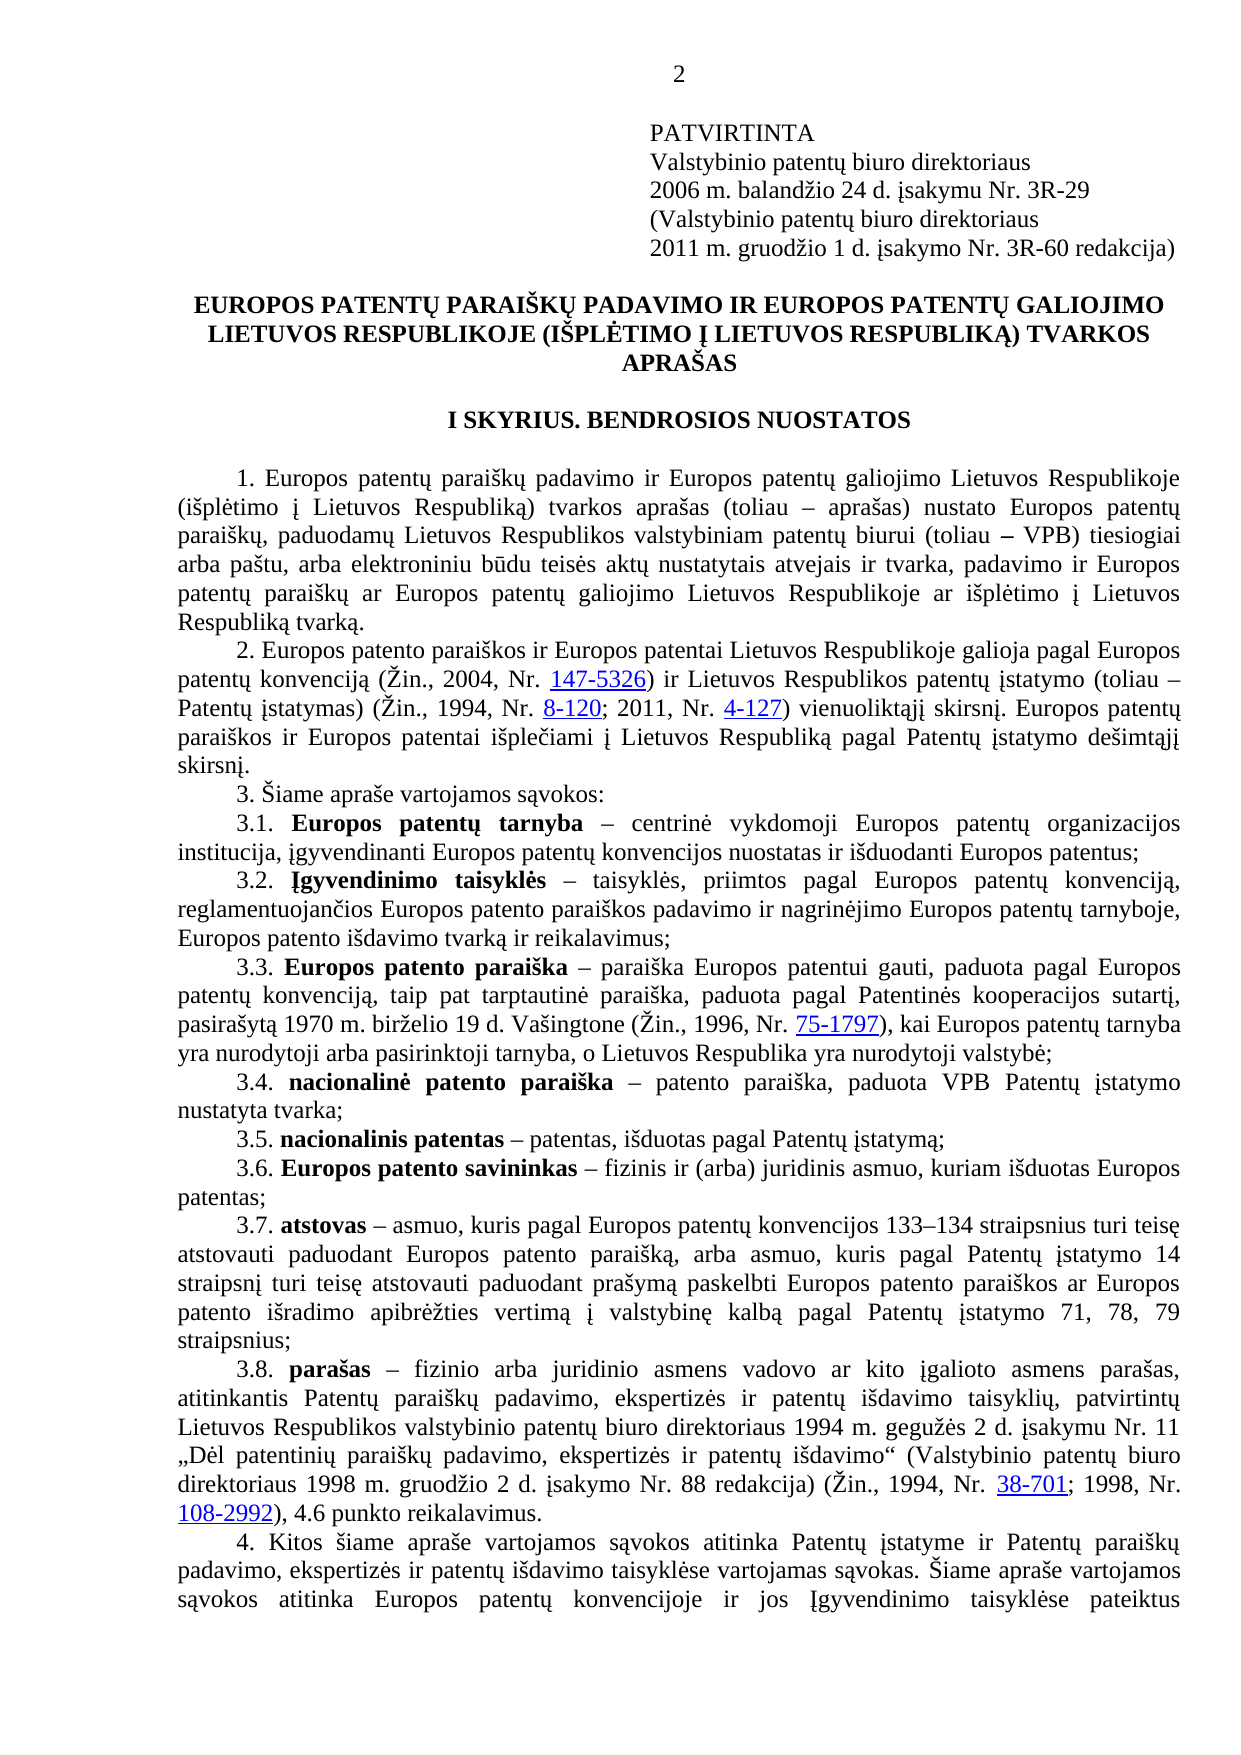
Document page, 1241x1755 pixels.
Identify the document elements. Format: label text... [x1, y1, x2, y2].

text 3.6. Europos patento savininkas – fizinis ir (arba) juridinis asmuo, kuriam išduotas Europos patentas; [177, 1153, 1181, 1211]
text (Valstybinio patentų biuro direktoriaus [649, 204, 1181, 233]
text 3.5. nacionalinis patentas – patentas, išduotas pagal Patentų įstatymą; [177, 1124, 1181, 1153]
text I SKYRIUS. BENDROSIOS NUOSTATOS [177, 406, 1181, 434]
text EUROPOS PATENTŲ PARAIŠKŲ PADAVIMO IR EUROPOS PATENTŲ GALIOJIMO LIETUVOS RESPUBLIKOJE (IŠPLĖTIMO Į LIETUVOS RESPUBLIKĄ) TVARKOS APRAŠAS [177, 291, 1181, 377]
text 4. Kitos šiame apraše vartojamos sąvokos atitinka Patentų įstatyme ir Patentų paraiškų padavimo, ekspertizės ir patentų išdavimo taisyklėse vartojamas sąvokas. Šiame apraše vartojamos sąvokos atitinka Europos patentų konvencijoje ir jos Įgyvendinimo taisyklėse pateiktus [177, 1527, 1181, 1613]
text 3. Šiame apraše vartojamos sąvokos: [177, 779, 1181, 808]
text 3.2. Įgyvendinimo taisyklės – taisyklės, priimtos pagal Europos patentų konvenciją, reglamentuojančios Europos patento paraiškos padavimo ir nagrinėjimo Europos patentų tarnyboje, Europos patento išdavimo tvarką ir reikalavimus; [177, 866, 1181, 952]
text 3.8. parašas – fizinio arba juridinio asmens vadovo ar kito įgalioto asmens parašas, atitinkantis Patentų paraiškų padavimo, ekspertizės ir patentų išdavimo taisyklių, patvirtintų Lietuvos Respublikos valstybinio patentų biuro direktoriaus 1994 m. gegužės 2 d. įsakymu Nr. 11 „Dėl patentinių paraiškų padavimo, ekspertizės ir patentų išdavimo“ (Valstybinio patentų biuro direktoriaus 1998 m. gruodžio 2 d. įsakymo Nr. 88 redakcija) (Žin., 1994, Nr. 38-701; 1998, Nr. 108-2992), 4.6 punkto reikalavimus. [177, 1354, 1181, 1527]
text 2011 m. gruodžio 1 d. įsakymo Nr. 3R-60 redakcija) [649, 233, 1181, 262]
text 2. Europos patento paraiškos ir Europos patentai Lietuvos Respublikoje galioja pagal Europos patentų konvenciją (Žin., 2004, Nr. 147-5326) ir Lietuvos Respublikos patentų įstatymo (toliau – Patentų įstatymas) (Žin., 1994, Nr. 8-120; 2011, Nr. 4-127) vienuoliktąjį skirsnį. Europos patentų paraiškos ir Europos patentai išplečiami į Lietuvos Respubliką pagal Patentų įstatymo dešimtąjį skirsnį. [177, 636, 1181, 779]
text PATVIRTINTA [649, 118, 1181, 147]
text 2006 m. balandžio 24 d. įsakymu Nr. 3R-29 [649, 176, 1181, 204]
text 3.1. Europos patentų tarnyba – centrinė vykdomoji Europos patentų organizacijos institucija, įgyvendinanti Europos patentų konvencijos nuostatas ir išduodanti Europos patentus; [177, 808, 1181, 866]
text Valstybinio patentų biuro direktoriaus [649, 147, 1181, 176]
text 3.4. nacionalinė patento paraiška – patento paraiška, paduota VPB Patentų įstatymo nustatyta tvarka; [177, 1067, 1181, 1124]
text 1. Europos patentų paraiškų padavimo ir Europos patentų galiojimo Lietuvos Respublikoje (išplėtimo į Lietuvos Respubliką) tvarkos aprašas (toliau – aprašas) nustato Europos patentų paraiškų, paduodamų Lietuvos Respublikos valstybiniam patentų biurui (toliau – VPB) tiesiogiai arba paštu, arba elektroniniu būdu teisės aktų nustatytais atvejais ir tvarka, padavimo ir Europos patentų paraiškų ar Europos patentų galiojimo Lietuvos Respublikoje ar išplėtimo į Lietuvos Respubliką tvarką. [177, 463, 1181, 636]
text 3.7. atstovas – asmuo, kuris pagal Europos patentų konvencijos 133–134 straipsnius turi teisę atstovauti paduodant Europos patento paraišką, arba asmuo, kuris pagal Patentų įstatymo 14 straipsnį turi teisę atstovauti paduodant prašymą paskelbti Europos patento paraiškos ar Europos patento išradimo apibrėžties vertimą į valstybinę kalbą pagal Patentų įstatymo 71, 78, 79 straipsnius; [177, 1211, 1181, 1354]
text 3.3. Europos patento paraiška – paraiška Europos patentui gauti, paduota pagal Europos patentų konvenciją, taip pat tarptautinė paraiška, paduota pagal Patentinės kooperacijos sutartį, pasirašytą 1970 m. birželio 19 d. Vašingtone (Žin., 1996, Nr. 75-1797), kai Europos patentų tarnyba yra nurodytoji arba pasirinktoji tarnyba, o Lietuvos Respublika yra nurodytoji valstybė; [177, 952, 1181, 1067]
